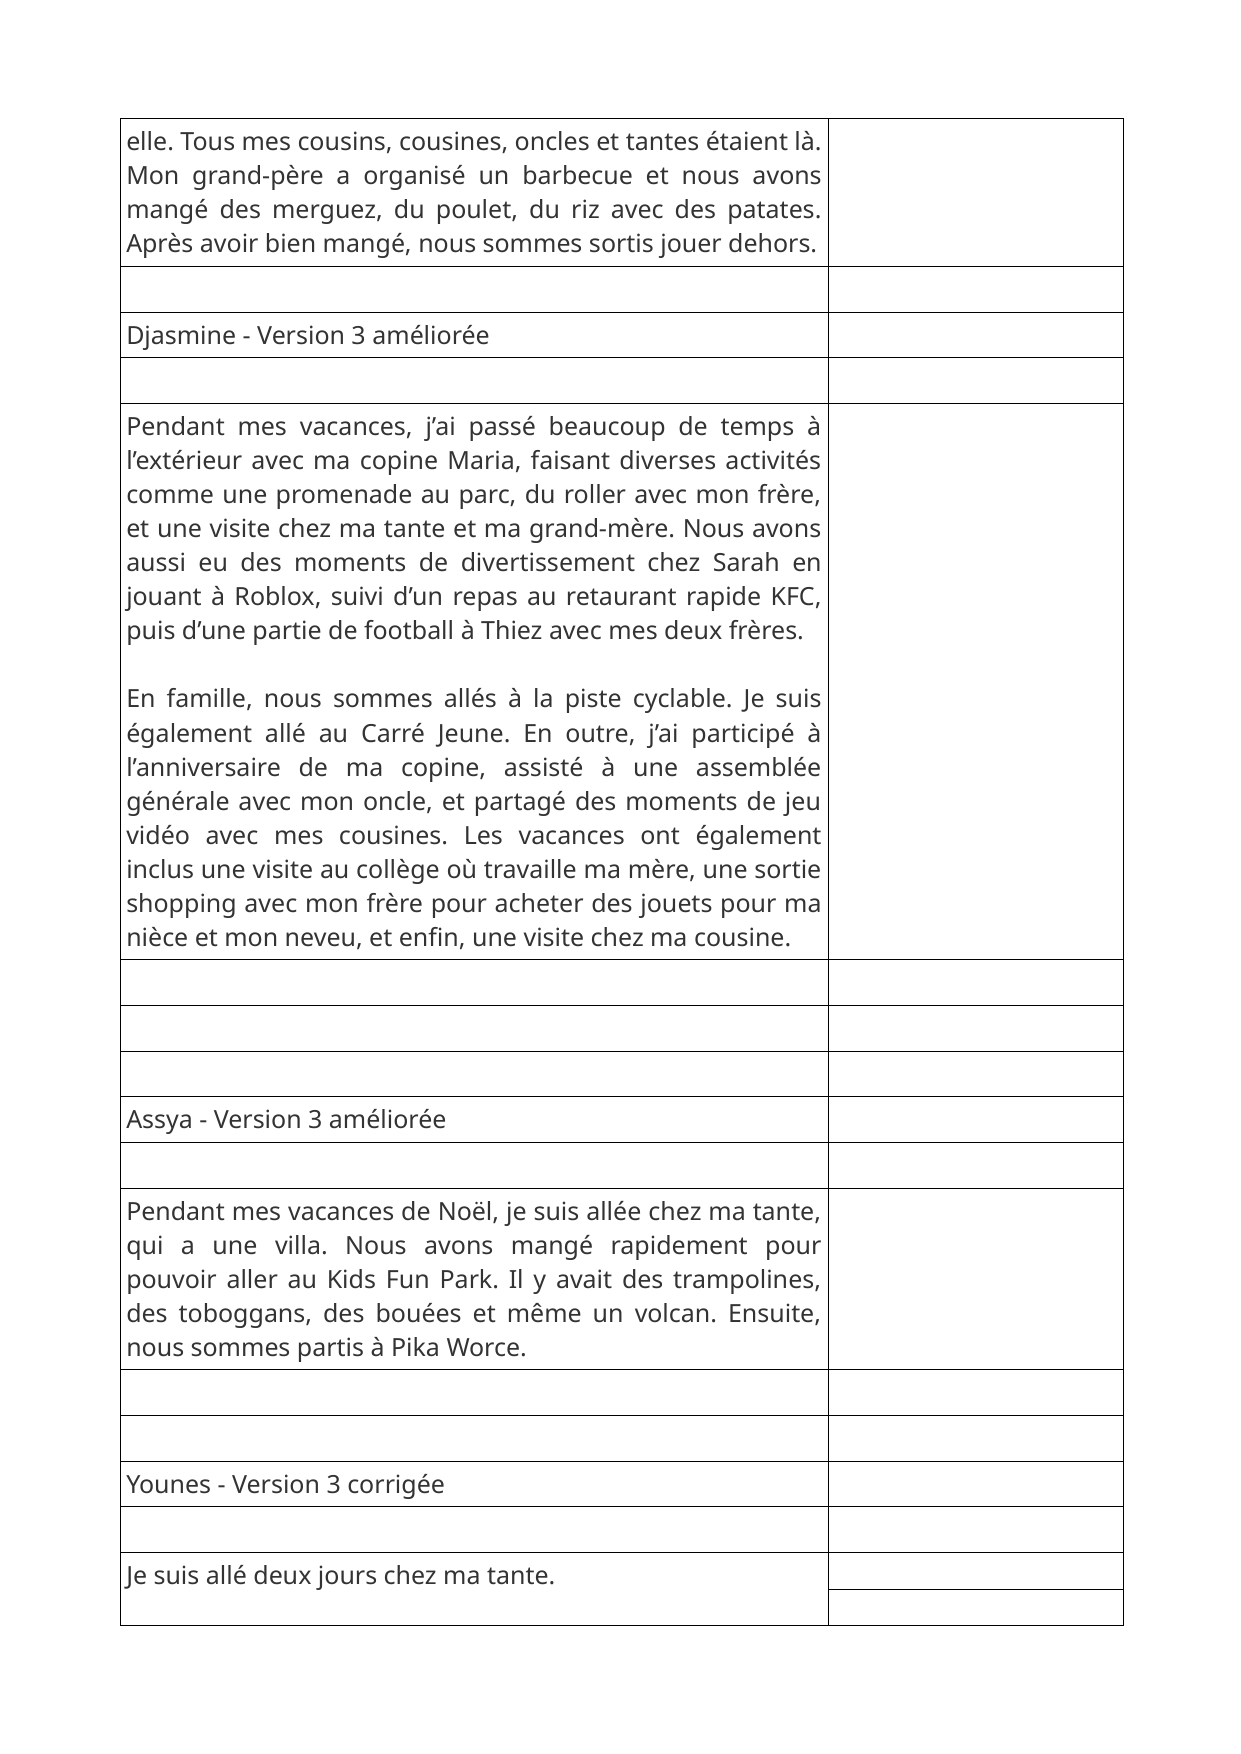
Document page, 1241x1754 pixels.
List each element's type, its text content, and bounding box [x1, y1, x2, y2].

table_cell [829, 313, 1123, 357]
table_cell [121, 1370, 828, 1415]
table_cell [829, 1370, 1123, 1415]
table_cell [829, 1462, 1123, 1506]
table_cell [121, 1143, 828, 1187]
table_cell elle. Tous mes cousins, cousines, oncles et tantes étaient là. Mon grand-père a organisé un barbecue et nous avons mangé des merguez, du poulet, du riz avec des patates. Après avoir bien mangé, nous sommes sortis jouer dehors. [121, 119, 828, 266]
table_cell [829, 358, 1123, 403]
table_cell [121, 1507, 828, 1552]
table_cell [829, 1052, 1123, 1096]
table_cell [121, 960, 828, 1005]
table_cell Pendant mes vacances, j’ai passé beaucoup de temps à l’extérieur avec ma copine Maria, faisant diverses activités comme une promenade au parc, du roller avec mon frère, et une visite chez ma tante et ma grand-mère. Nous avons aussi eu des moments de divertissement chez Sarah en jouant à Roblox, suivi d’un repas au retaurant rapide KFC, puis d’une partie de football à Thiez avec mes deux frères. En famille, nous sommes allés à la piste cyclable. Je suis également allé au Carré Jeune. En outre, j’ai participé à l’anniversaire de ma copine, assisté à une assemblée générale avec mon oncle, et partagé des moments de jeu vidéo avec mes cousines. Les vacances ont également inclus une visite au collège où travaille ma mère, une sortie shopping avec mon frère pour acheter des jouets pour ma nièce et mon neveu, et enfin, une visite chez ma cousine. [121, 404, 828, 959]
table_cell [829, 1189, 1123, 1369]
table_cell [829, 404, 1123, 959]
table_cell [121, 358, 828, 403]
table_cell Pendant mes vacances de Noël, je suis allée chez ma tante, qui a une villa. Nous avons mangé rapidement pour pouvoir aller au Kids Fun Park. Il y avait des trampolines, des toboggans, des bouées et même un volcan. Ensuite, nous sommes partis à Pika Worce. [121, 1189, 828, 1369]
table_cell [829, 1143, 1123, 1187]
table_cell [829, 267, 1123, 312]
table_cell [829, 1507, 1123, 1552]
table_cell [829, 960, 1123, 1005]
table_cell Je suis allé deux jours chez ma tante. [121, 1553, 828, 1625]
table_cell [829, 1553, 1123, 1589]
table_cell [121, 267, 828, 312]
table_cell [829, 1416, 1123, 1461]
table_cell [121, 1052, 828, 1096]
table_cell [829, 1590, 1123, 1625]
table_cell [121, 1006, 828, 1051]
table_cell [829, 1097, 1123, 1142]
table_cell [829, 119, 1123, 266]
table_cell [121, 1416, 828, 1461]
table_cell Djasmine - Version 3 améliorée [121, 313, 828, 357]
table_cell Younes - Version 3 corrigée [121, 1462, 828, 1506]
table_cell [829, 1006, 1123, 1051]
table_cell Assya - Version 3 améliorée [121, 1097, 828, 1142]
